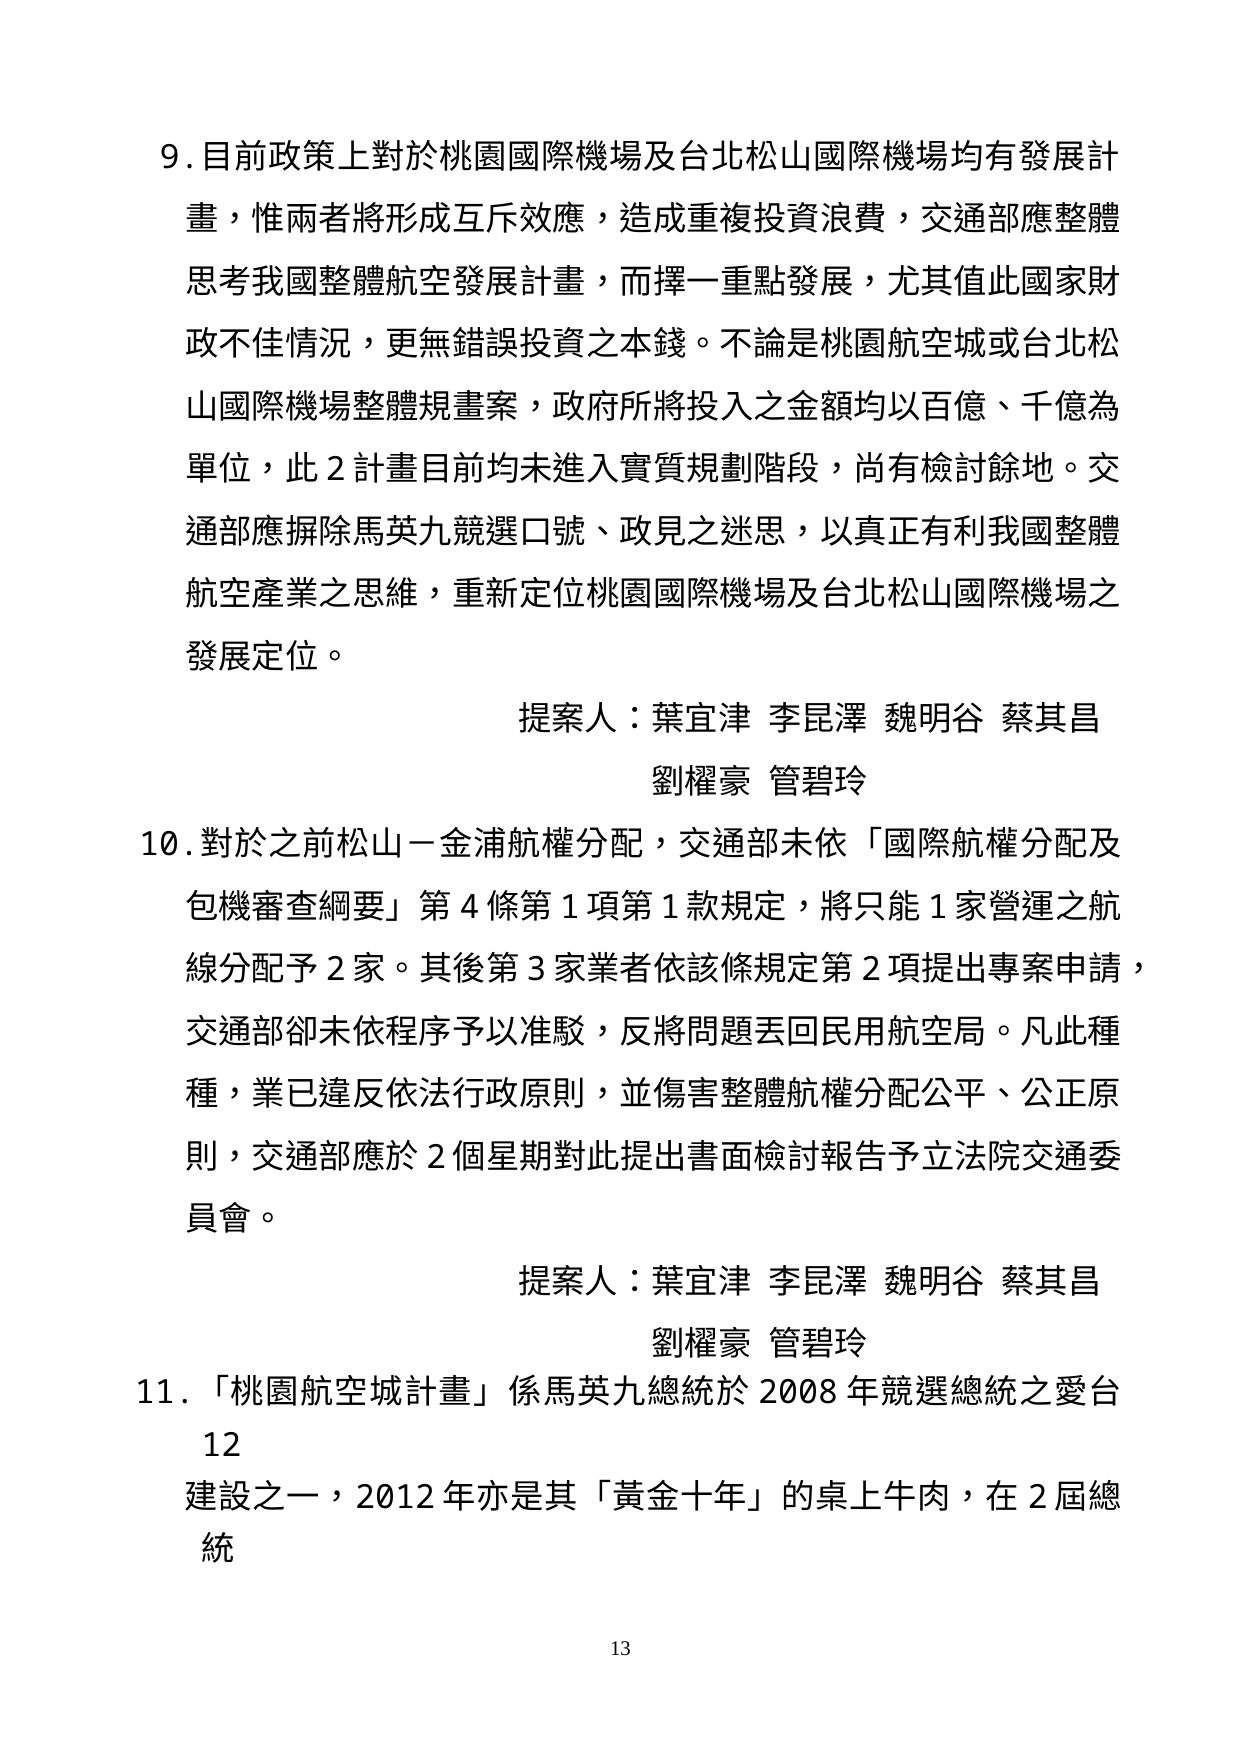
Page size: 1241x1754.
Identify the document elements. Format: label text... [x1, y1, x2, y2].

text 劉櫂豪 管碧玲 [184, 737, 1122, 800]
text 劉櫂豪 管碧玲 [184, 1300, 1122, 1362]
text 9.目前政策上對於桃園國際機場及台北松山國際機場均有發展計畫，惟兩者將形成互斥效應，造成重複投資浪費，交通部應整體思考我國整體航空發展計畫，而擇一重點發展，尤其值此國家財政不佳情況，更無錯誤投資之本錢。不論是桃園航空城或台北松山國際機場整體規畫案，政府所將投入之金額均以百億、千億為單位，此2計畫目前均未進入實質規劃階段，尚有檢討餘地。交通部應摒除馬英九競選口號、政見之迷思，以真正有利我國整體航空產業之思維，重新定位桃園國際機場及台北松山國際機場之發展定位。 [118, 112, 1122, 675]
text 10.對於之前松山－金浦航權分配，交通部未依「國際航權分配及包機審查綱要」第4條第1項第1款規定，將只能1家營運之航線分配予2家。其後第3家業者依該條規定第2項提出專案申請，交通部卻未依程序予以准駁，反將問題丟回民用航空局。凡此種種，業已違反依法行政原則，並傷害整體航權分配公平、公正原則，交通部應於2個星期對此提出書面檢討報告予立法院交通委員會。 [118, 800, 1122, 1237]
text 提案人：葉宜津 李昆澤 魏明谷 蔡其昌 [184, 675, 1122, 737]
text 建設之一，2012年亦是其「黃金十年」的桌上牛肉，在2屆總統 [184, 1466, 1122, 1571]
text 11.「桃園航空城計畫」係馬英九總統於2008年競選總統之愛台12 [134, 1362, 1122, 1466]
text 提案人：葉宜津 李昆澤 魏明谷 蔡其昌 [184, 1237, 1122, 1300]
